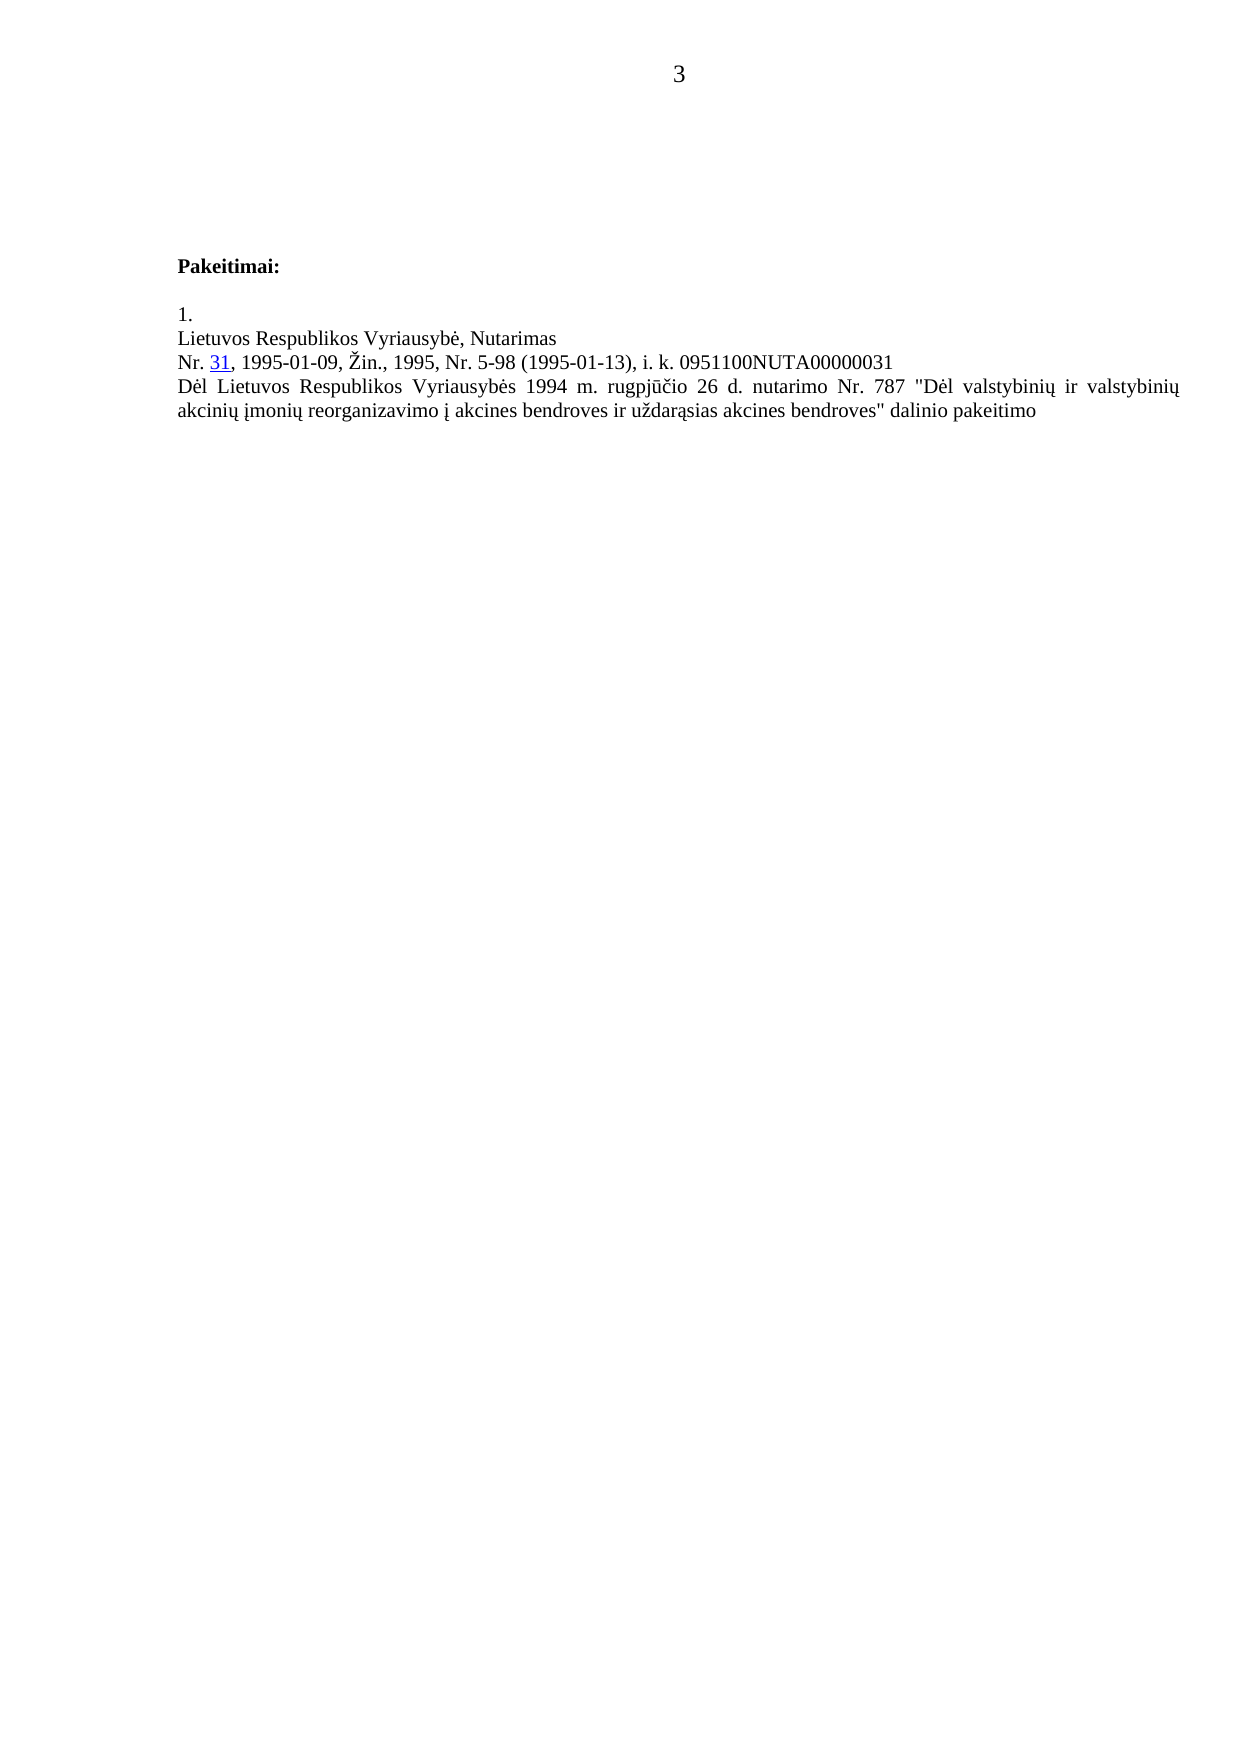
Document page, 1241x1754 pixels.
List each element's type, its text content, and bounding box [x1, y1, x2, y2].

text Lietuvos Respublikos Vyriausybė, Nutarimas [177, 326, 1181, 350]
text Pakeitimai: [177, 254, 1181, 278]
text 1. [177, 302, 1181, 326]
text Nr. 31, 1995-01-09, Žin., 1995, Nr. 5-98 (1995-01-13), i. k. 0951100NUTA00000031 [177, 350, 1181, 374]
text Dėl Lietuvos Respublikos Vyriausybės 1994 m. rugpjūčio 26 d. nutarimo Nr. 787 "Dėl valstybinių ir valstybinių akcinių įmonių reorganizavimo į akcines bendroves ir uždarąsias akcines bendroves" dalinio pakeitimo [177, 374, 1181, 422]
